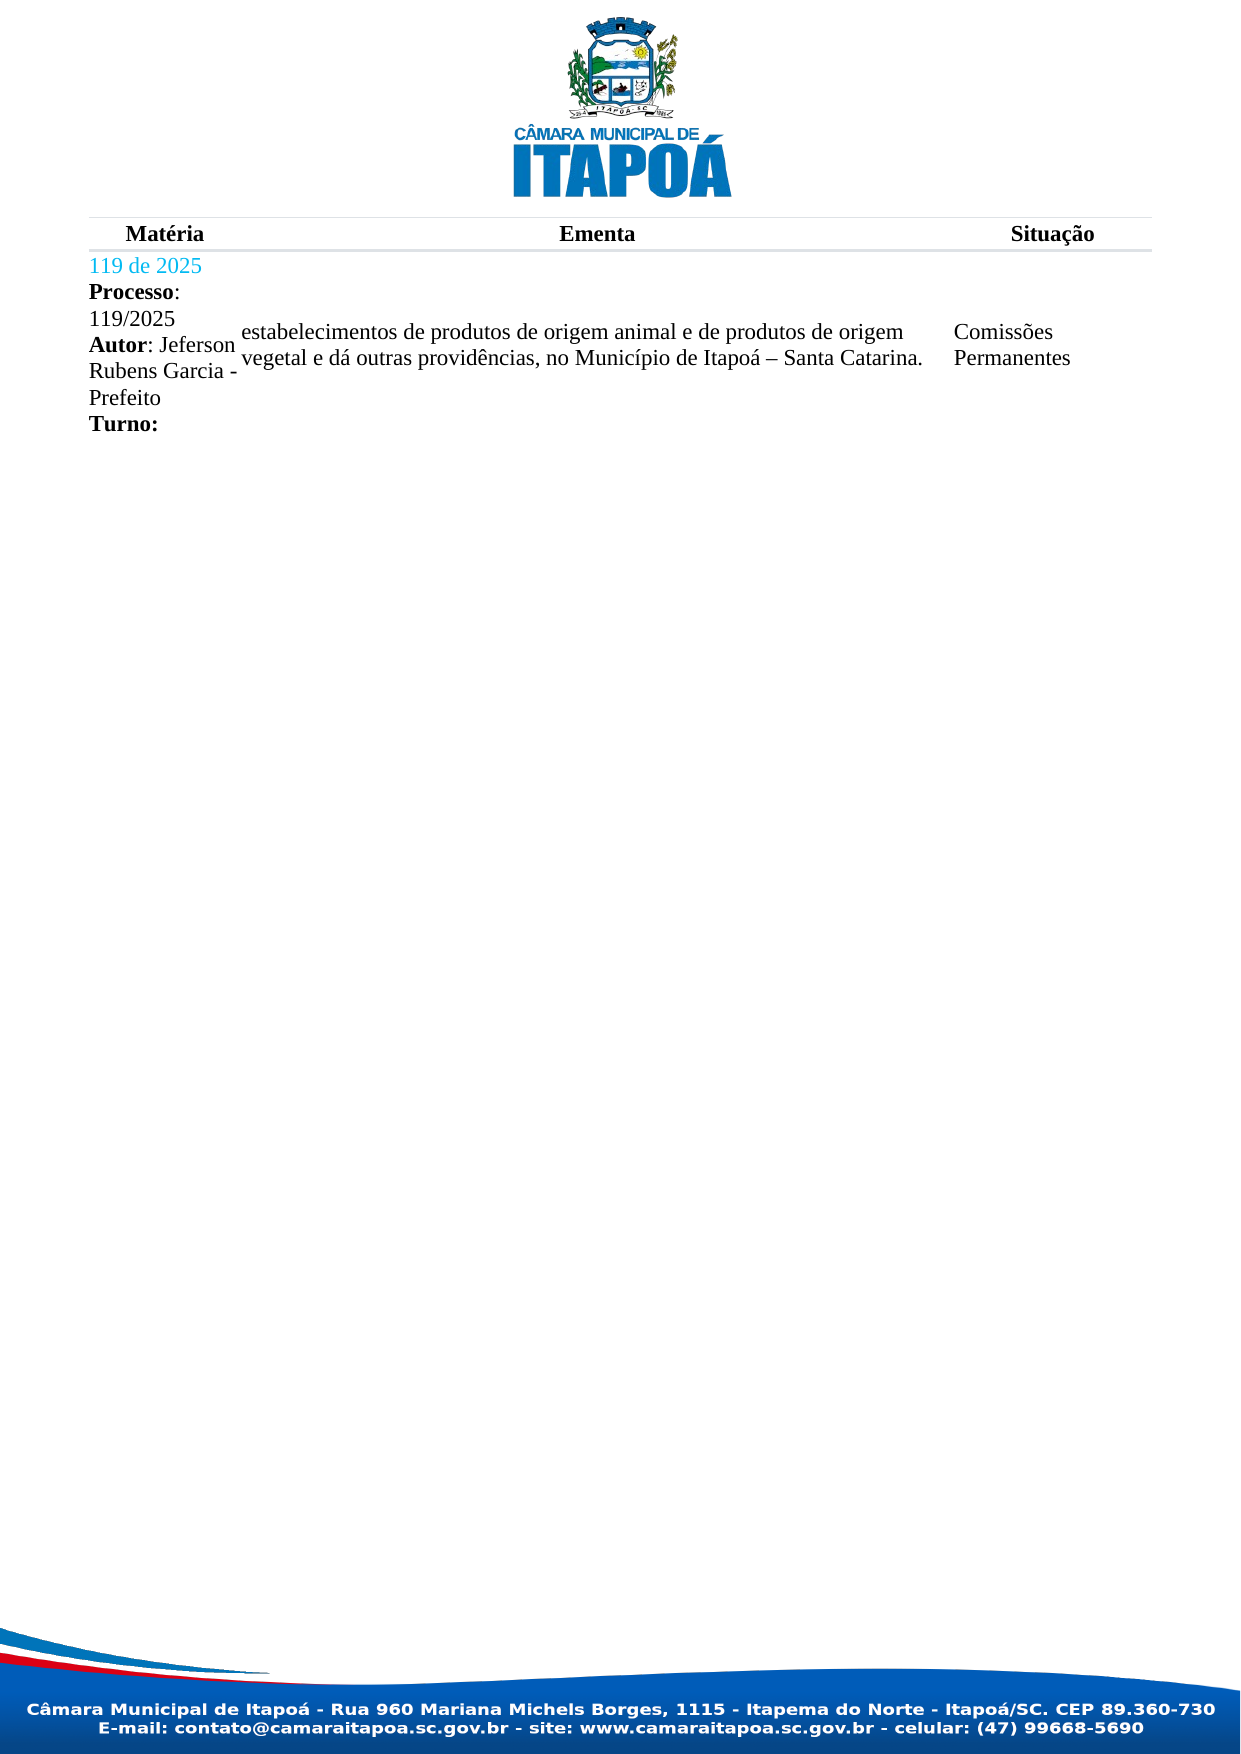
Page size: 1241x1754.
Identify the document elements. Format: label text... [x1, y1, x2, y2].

table_header Matéria [89, 218, 241, 249]
picture [510, 14, 734, 198]
picture [0, 1628, 1241, 1754]
table_cell Comissões Permanentes [954, 252, 1152, 437]
table_cell 119 de 2025 Processo: 119/2025 Autor: Jeferson Rubens Garcia - Prefeito Turno: [89, 252, 241, 437]
table_cell estabelecimentos de produtos de origem animal e de produtos de origem vegetal e dá outras providências, no Município de Itapoá – Santa Catarina. [241, 252, 954, 437]
table_header Ementa [241, 218, 954, 249]
table_header Situação [954, 218, 1152, 249]
